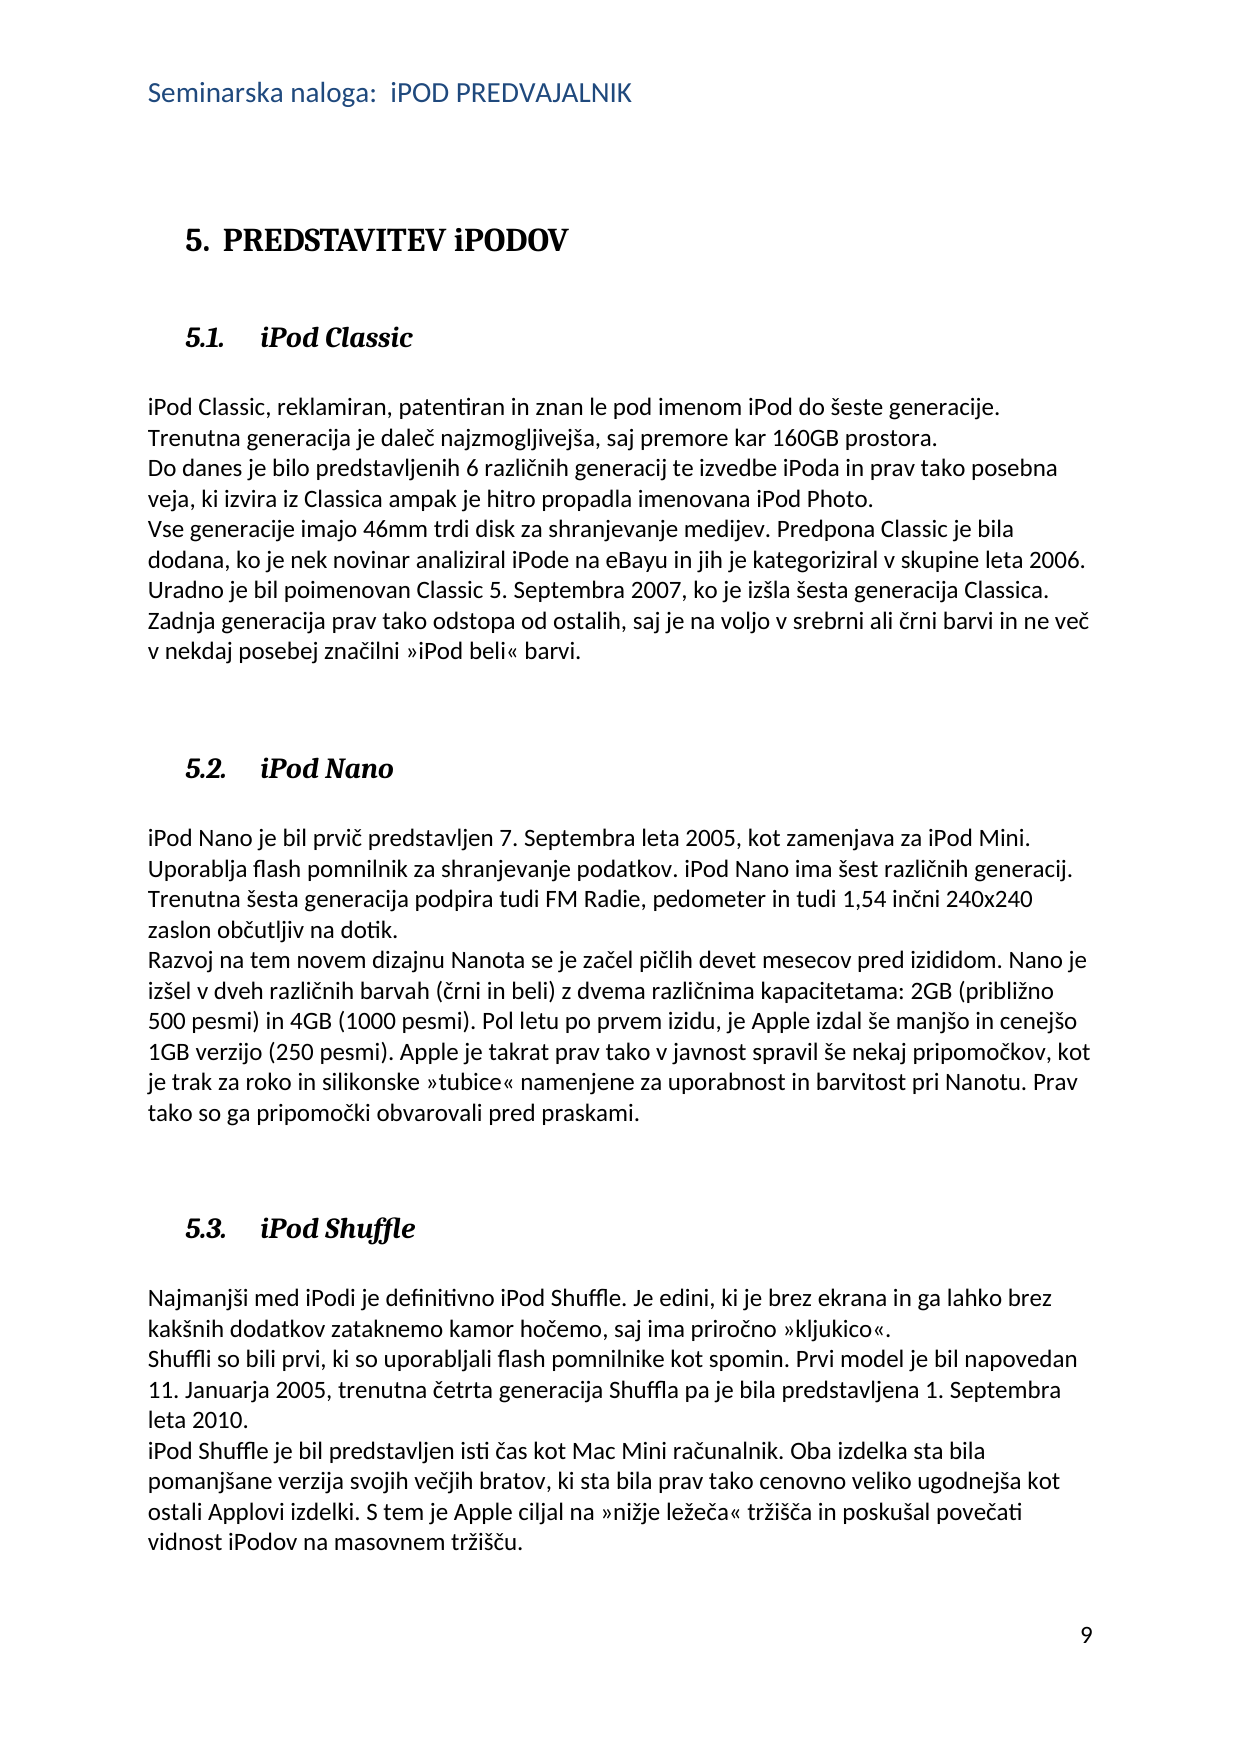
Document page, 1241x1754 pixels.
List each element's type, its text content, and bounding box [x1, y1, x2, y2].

text Trenutna generacija je daleč najzmogljivejša, saj premore kar 160GB prostora. [148, 422, 1092, 452]
text Razvoj na tem novem dizajnu Nanota se je začel pičlih devet mesecov pred izididom. Nano je izšel v dveh različnih barvah (črni in beli) z dvema različnima kapacitetama: 2GB (približno 500 pesmi) in 4GB (1000 pesmi). Pol letu po prvem izidu, je Apple izdal še manjšo in cenejšo 1GB verzijo (250 pesmi). Apple je takrat prav tako v javnost spravil še nekaj pripomočkov, kot je trak za roko in silikonske »tubice« namenjene za uporabnost in barvitost pri Nanotu. Prav tako so ga pripomočki obvarovali pred praskami. [148, 944, 1092, 1128]
subtitle iPod Shuffle [185, 1212, 1092, 1245]
subtitle PREDSTAVITEV iPODOV [185, 221, 1092, 259]
text iPod Nano je bil prvič predstavljen 7. Septembra leta 2005, kot zamenjava za iPod Mini. Uporablja flash pomnilnik za shranjevanje podatkov. iPod Nano ima šest različnih generacij. Trenutna šesta generacija podpira tudi FM Radie, pedometer in tudi 1,54 inčni 240x240 zaslon občutljiv na dotik. [148, 822, 1092, 944]
text iPod Classic, reklamiran, patentiran in znan le pod imenom iPod do šeste generacije. [148, 391, 1092, 422]
text Najmanjši med iPodi je definitivno iPod Shuffle. Je edini, ki je brez ekrana in ga lahko brez kakšnih dodatkov zataknemo kamor hočemo, saj ima priročno »kljukico«. [148, 1282, 1092, 1343]
subtitle iPod Classic [185, 321, 1092, 354]
text iPod Shuffle je bil predstavljen isti čas kot Mac Mini računalnik. Oba izdelka sta bila pomanjšane verzija svojih večjih bratov, ki sta bila prav tako cenovno veliko ugodnejša kot ostali Applovi izdelki. S tem je Apple ciljal na »nižje ležeča« tržišča in poskušal povečati vidnost iPodov na masovnem tržišču. [148, 1435, 1092, 1557]
text Shuffli so bili prvi, ki so uporabljali flash pomnilnike kot spomin. Prvi model je bil napovedan 11. Januarja 2005, trenutna četrta generacija Shuffla pa je bila predstavljena 1. Septembra leta 2010. [148, 1343, 1092, 1435]
text Vse generacije imajo 46mm trdi disk za shranjevanje medijev. Predpona Classic je bila dodana, ko je nek novinar analiziral iPode na eBayu in jih je kategoriziral v skupine leta 2006. [148, 513, 1092, 574]
subtitle iPod Nano [185, 752, 1092, 786]
text Zadnja generacija prav tako odstopa od ostalih, saj je na voljo v srebrni ali črni barvi in ne več v nekdaj posebej značilni »iPod beli« barvi. [148, 605, 1092, 666]
text Do danes je bilo predstavljenih 6 različnih generacij te izvedbe iPoda in prav tako posebna veja, ki izvira iz Classica ampak je hitro propadla imenovana iPod Photo. [148, 452, 1092, 513]
text Uradno je bil poimenovan Classic 5. Septembra 2007, ko je izšla šesta generacija Classica. [148, 574, 1092, 605]
